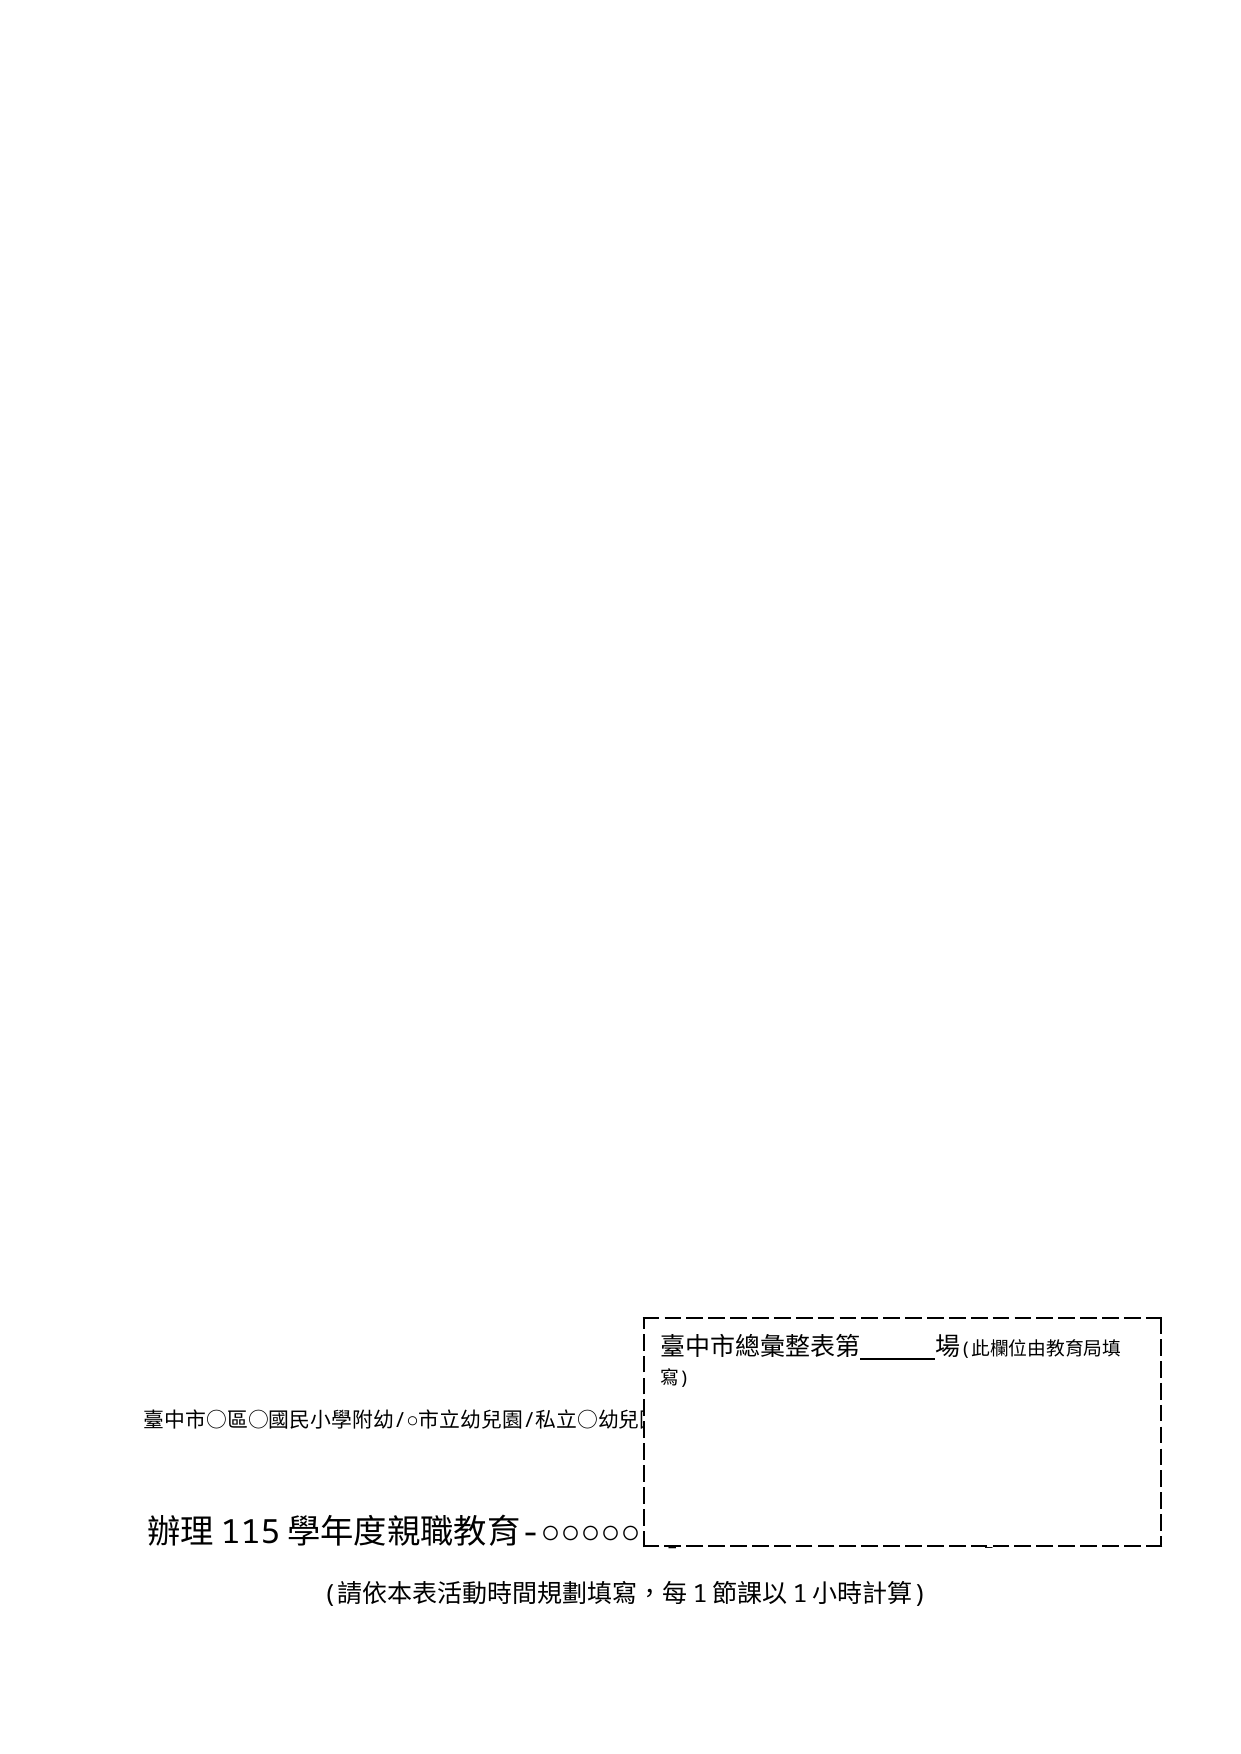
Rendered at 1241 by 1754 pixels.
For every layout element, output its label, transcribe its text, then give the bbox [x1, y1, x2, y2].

text 臺中市總彙整表第 場(此欄位由教育局填寫) [660, 1327, 1145, 1390]
text 辦理115學年度親職教育-○○○○○○[依活動主題名稱填寫]時程表 [31, 1487, 1216, 1550]
text 臺中市○區○國民小學附幼/○市立幼兒園/私立○幼兒園/○非營利幼兒園/○職場互助教保服務中心計畫書 [87, 1317, 1162, 1547]
text (請依本表活動時間規劃填寫，每1節課以1小時計算) [87, 1550, 1162, 1612]
